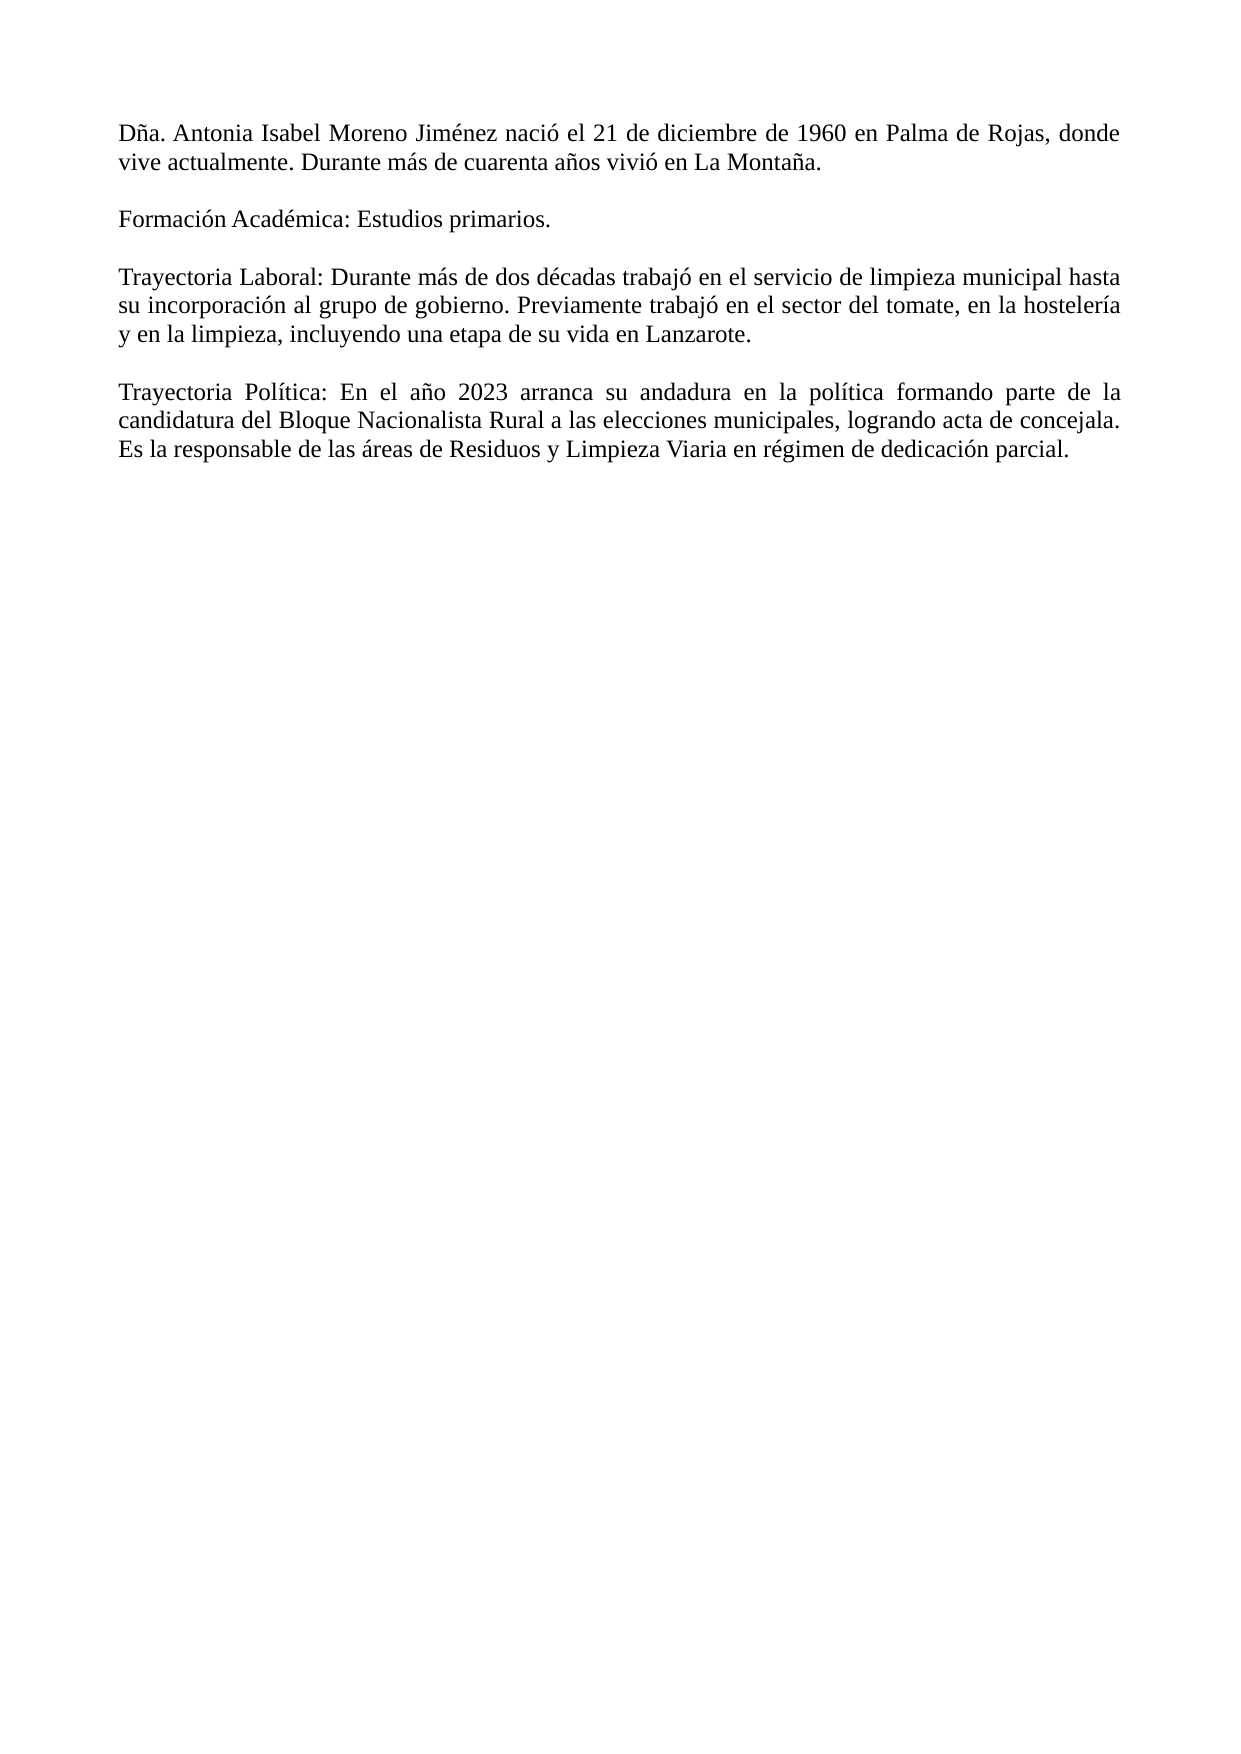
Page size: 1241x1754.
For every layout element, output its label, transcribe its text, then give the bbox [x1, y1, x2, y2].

text Trayectoria Política: En el año 2023 arranca su andadura en la política formando parte de la candidatura del Bloque Nacionalista Rural a las elecciones municipales, logrando acta de concejala. Es la responsable de las áreas de Residuos y Limpieza Viaria en régimen de dedicación parcial. [118, 377, 1122, 463]
text Trayectoria Laboral: Durante más de dos décadas trabajó en el servicio de limpieza municipal hasta su incorporación al grupo de gobierno. Previamente trabajó en el sector del tomate, en la hostelería y en la limpieza, incluyendo una etapa de su vida en Lanzarote. [118, 262, 1122, 348]
text Formación Académica: Estudios primarios. [118, 204, 1122, 233]
text Dña. Antonia Isabel Moreno Jiménez nació el 21 de diciembre de 1960 en Palma de Rojas, donde vive actualmente. Durante más de cuarenta años vivió en La Montaña. [118, 118, 1122, 176]
